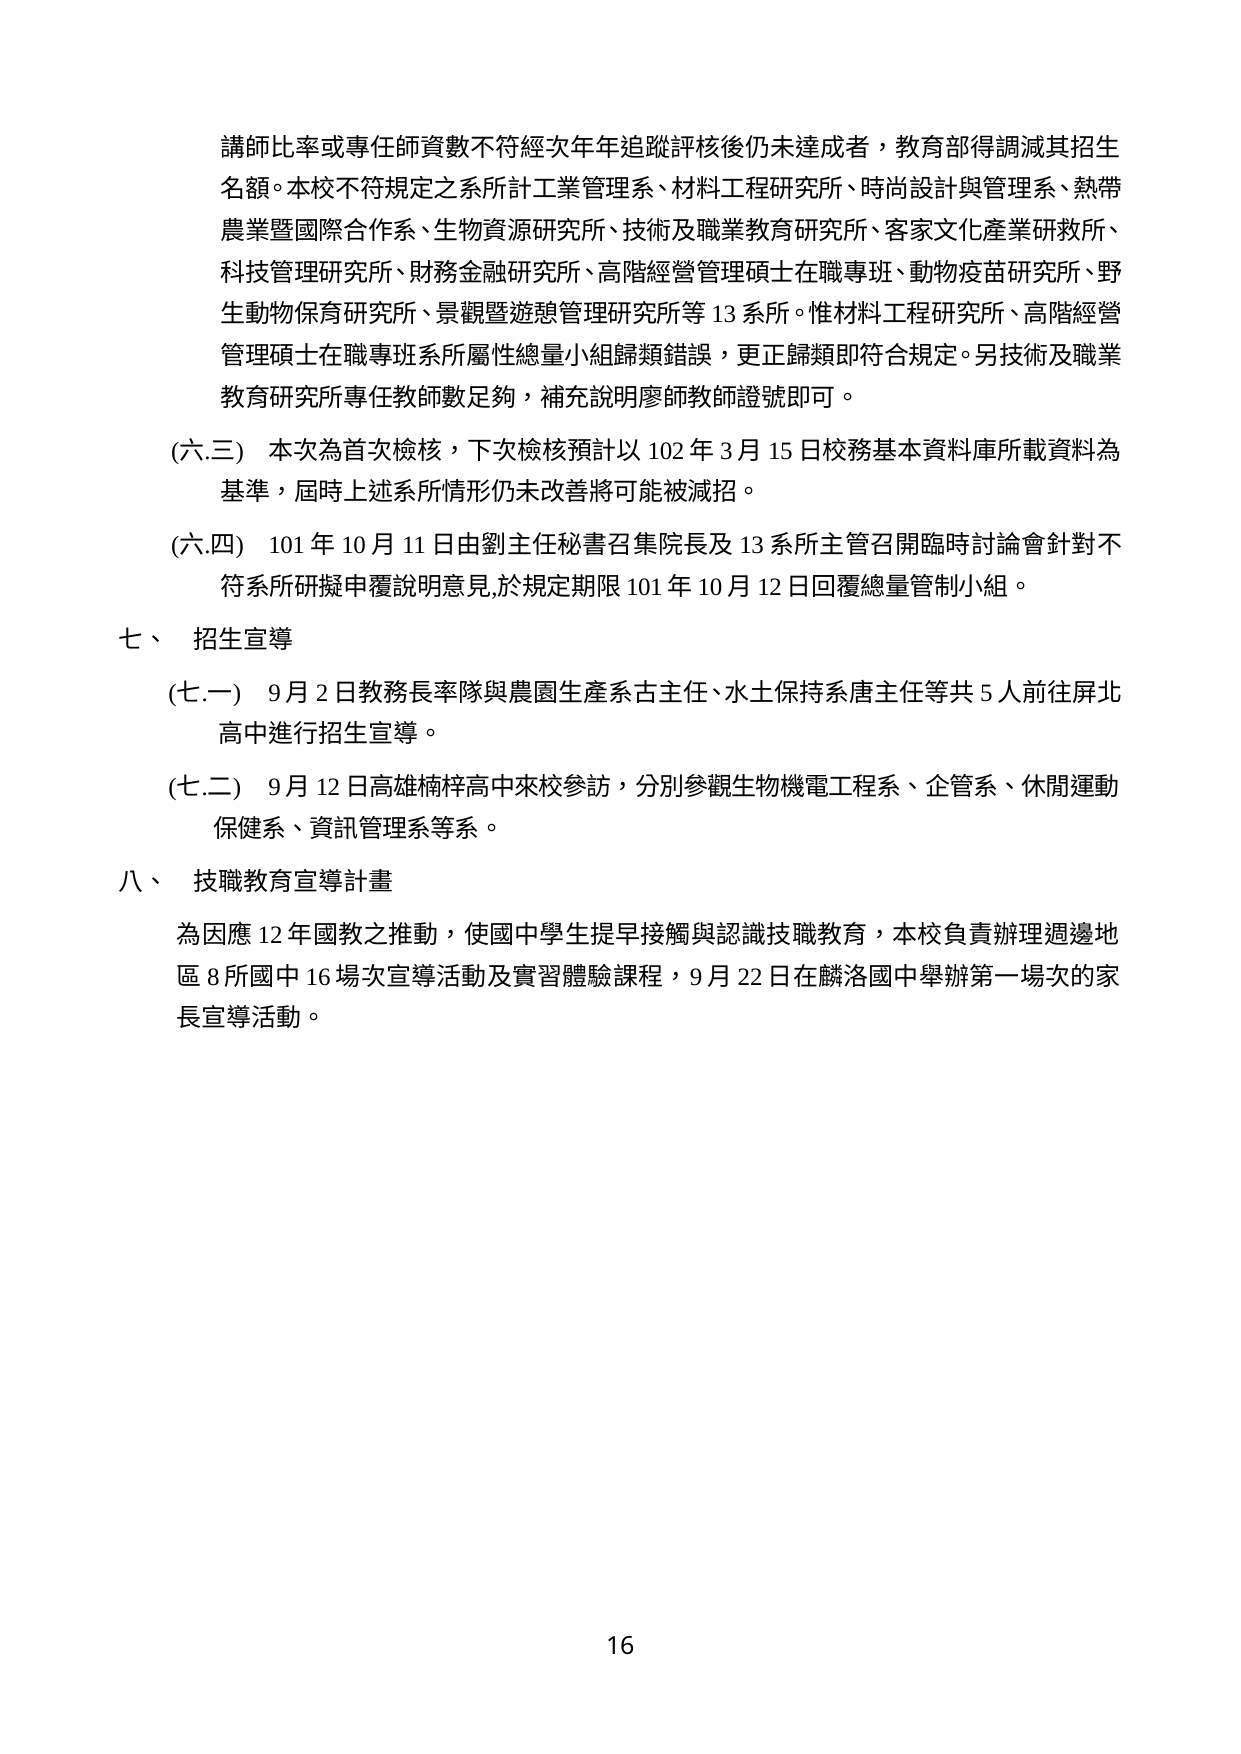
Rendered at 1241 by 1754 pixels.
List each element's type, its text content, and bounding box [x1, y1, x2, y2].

list 101年10月11日由劉主任秘書召集院長及13系所主管召開臨時討論會針對不符系所研擬申覆說明意見,於規定期限101年10月12日回覆總量管制小組。 [171, 520, 1122, 604]
list 本次為首次檢核，下次檢核預計以102年3月15日校務基本資料庫所載資料為基準，屆時上述系所情形仍未改善將可能被減招。 [171, 426, 1122, 509]
list 技職教育宣導計畫 [119, 857, 1122, 899]
list 9月12日高雄楠梓高中來校參訪，分別參觀生物機電工程系、企管系、休閒運動保健系、資訊管理系等系。 [168, 762, 1122, 846]
list 9月2日教務長率隊與農園生產系古主任、水土保持系唐主任等共5人前往屏北高中進行招生宣導。 [168, 668, 1122, 751]
list 招生宣導 [118, 615, 1122, 657]
list 教育部101年9月25日傳送100學年度「所系科師資質量考核」之考核試算結果，依專科以上學校總量發展規模與資源條件標準第五條規定系所生師比超過規定、專任講師比率或專任師資數不符經次年年追蹤評核後仍未達成者，教育部得調減其招生名額。本校不符規定之系所計工業管理系、材料工程研究所、時尚設計與管理系、熱帶農業暨國際合作系、生物資源研究所、技術及職業教育研究所、客家文化產業研救所、科技管理研究所、財務金融研究所、高階經營管理碩士在職專班、動物疫苗研究所、野生動物保育研究所、景觀暨遊憩管理研究所等13系所。惟材料工程研究所、高階經營管理碩士在職專班系所屬性總量小組歸類錯誤，更正歸類即符合規定。另技術及職業教育研究所專任教師數足夠，補充說明廖師教師證號即可。 [171, 123, 1122, 414]
text 為因應12年國教之推動，使國中學生提早接觸與認識技職教育，本校負責辦理週邊地區8所國中16場次宣導活動及實習體驗課程，9月22日在麟洛國中舉辦第一場次的家長宣導活動。 [177, 910, 1122, 1035]
